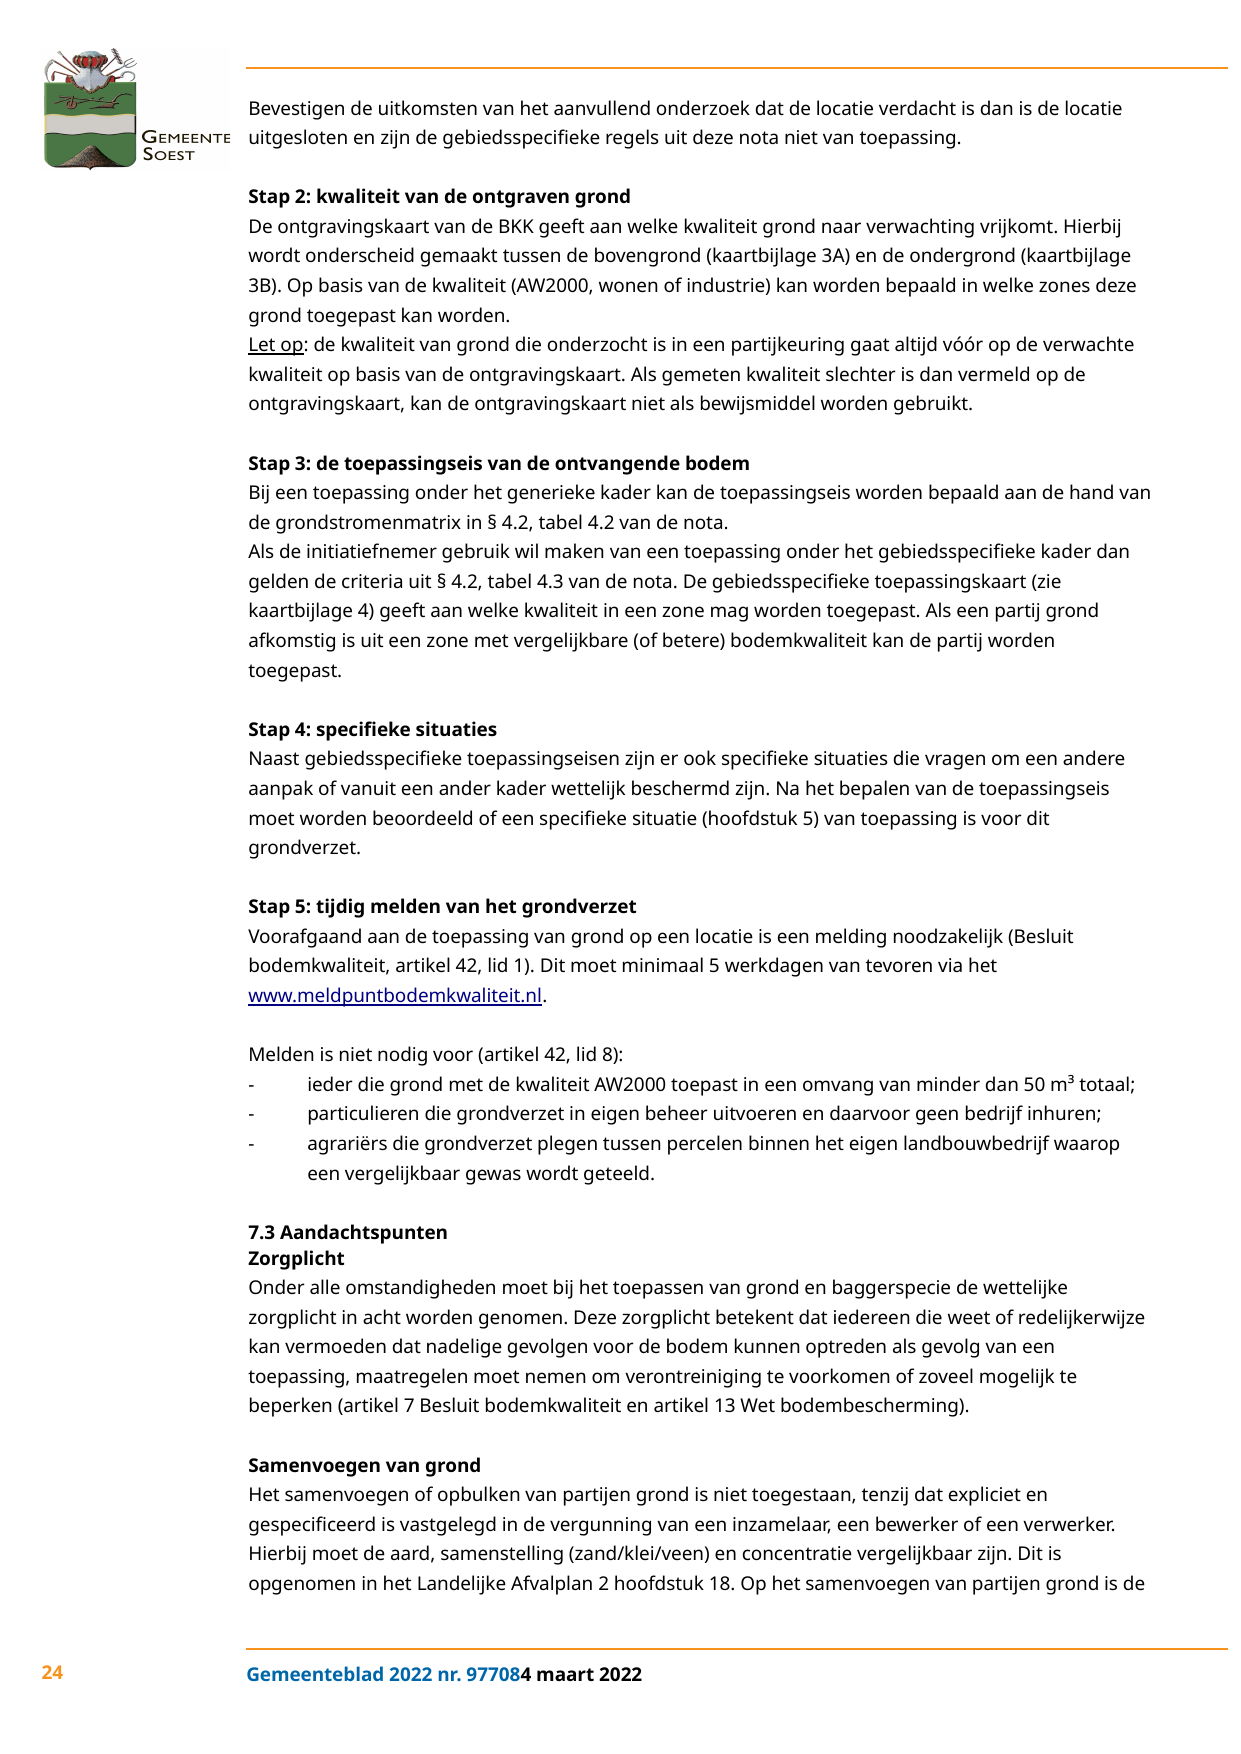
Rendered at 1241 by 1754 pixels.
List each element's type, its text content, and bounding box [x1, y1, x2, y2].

text Als de initiatiefnemer gebruik wil maken van een toepassing onder het gebiedsspecifieke kader dan gelden de criteria uit § 4.2, tabel 4.3 van de nota. De gebiedsspecifieke toepassingskaart (zie kaartbijlage 4) geeft aan welke kwaliteit in een zone mag worden toegepast. Als een partij grond afkomstig is uit een zone met vergelijkbare (of betere) bodemkwaliteit kan de partij worden toegepast. [248, 538, 1152, 683]
text 7.3 Aandachtspunten [248, 1219, 1152, 1245]
text Melden is niet nodig voor (artikel 42, lid 8): [248, 1041, 1152, 1067]
picture [41, 47, 231, 172]
text Stap 4: specifieke situaties [248, 716, 1152, 742]
text Stap 5: tijdig melden van het grondverzet [248, 893, 1152, 919]
text Samenvoegen van grond [248, 1452, 1152, 1477]
text Bevestigen de uitkomsten van het aanvullend onderzoek dat de locatie verdacht is dan is de locatie uitgesloten en zijn de gebiedsspecifieke regels uit deze nota niet van toepassing. [248, 95, 1152, 150]
text De ontgravingskaart van de BKK geeft aan welke kwaliteit grond naar verwachting vrijkomt. Hierbij wordt onderscheid gemaakt tussen de bovengrond (kaartbijlage 3A) en de ondergrond (kaartbijlage 3B). Op basis van de kwaliteit (AW2000, wonen of industrie) kan worden bepaald in welke zones deze grond toegepast kan worden. [248, 213, 1152, 328]
text Onder alle omstandigheden moet bij het toepassen van grond en baggerspecie de wettelijke zorgplicht in acht worden genomen. Deze zorgplicht betekent dat iedereen die weet of redelijkerwijze kan vermoeden dat nadelige gevolgen voor de bodem kunnen optreden als gevolg van een toepassing, maatregelen moet nemen om verontreiniging te voorkomen of zoveel mogelijk te beperken (artikel 7 Besluit bodemkwaliteit en artikel 13 Wet bodembescherming). [248, 1274, 1152, 1418]
list agrariërs die grondverzet plegen tussen percelen binnen het eigen landbouwbedrijf waarop een vergelijkbaar gewas wordt geteeld. [248, 1130, 1152, 1186]
text Voorafgaand aan de toepassing van grond op een locatie is een melding noodzakelijk (Besluit bodemkwaliteit, artikel 42, lid 1). Dit moet minimaal 5 werkdagen van tevoren via het www.meldpuntbodemkwaliteit.nl. [248, 923, 1152, 1008]
text Stap 3: de toepassingseis van de ontvangende bodem [248, 450, 1152, 476]
text Bij een toepassing onder het generieke kader kan de toepassingseis worden bepaald aan de hand van de grondstromenmatrix in § 4.2, tabel 4.2 van de nota. [248, 479, 1152, 535]
text Het samenvoegen of opbulken van partijen grond is niet toegestaan, tenzij dat expliciet en gespecificeerd is vastgelegd in de vergunning van een inzamelaar, een bewerker of een verwerker. Hierbij moet de aard, samenstelling (zand/klei/veen) en concentratie vergelijkbaar zijn. Dit is opgenomen in het Landelijke Afvalplan 2 hoofdstuk 18. Op het samenvoegen van partijen grond is de [248, 1481, 1152, 1596]
list particulieren die grondverzet in eigen beheer uitvoeren en daarvoor geen bedrijf inhuren; [248, 1101, 1152, 1126]
text Let op: de kwaliteit van grond die onderzocht is in een partijkeuring gaat altijd vóór op de verwachte kwaliteit op basis van de ontgravingskaart. Als gemeten kwaliteit slechter is dan vermeld op de ontgravingskaart, kan de ontgravingskaart niet als bewijsmiddel worden gebruikt. [248, 331, 1152, 416]
list ieder die grond met de kwaliteit AW2000 toepast in een omvang van minder dan 50 m³ totaal; [248, 1071, 1152, 1097]
text Zorgplicht [248, 1245, 1152, 1270]
text Stap 2: kwaliteit van de ontgraven grond [248, 183, 1152, 209]
text Naast gebiedsspecifieke toepassingseisen zijn er ook specifieke situaties die vragen om een andere aanpak of vanuit een ander kader wettelijk beschermd zijn. Na het bepalen van de toepassingseis moet worden beoordeeld of een specifieke situatie (hoofdstuk 5) van toepassing is voor dit grondverzet. [248, 746, 1152, 860]
